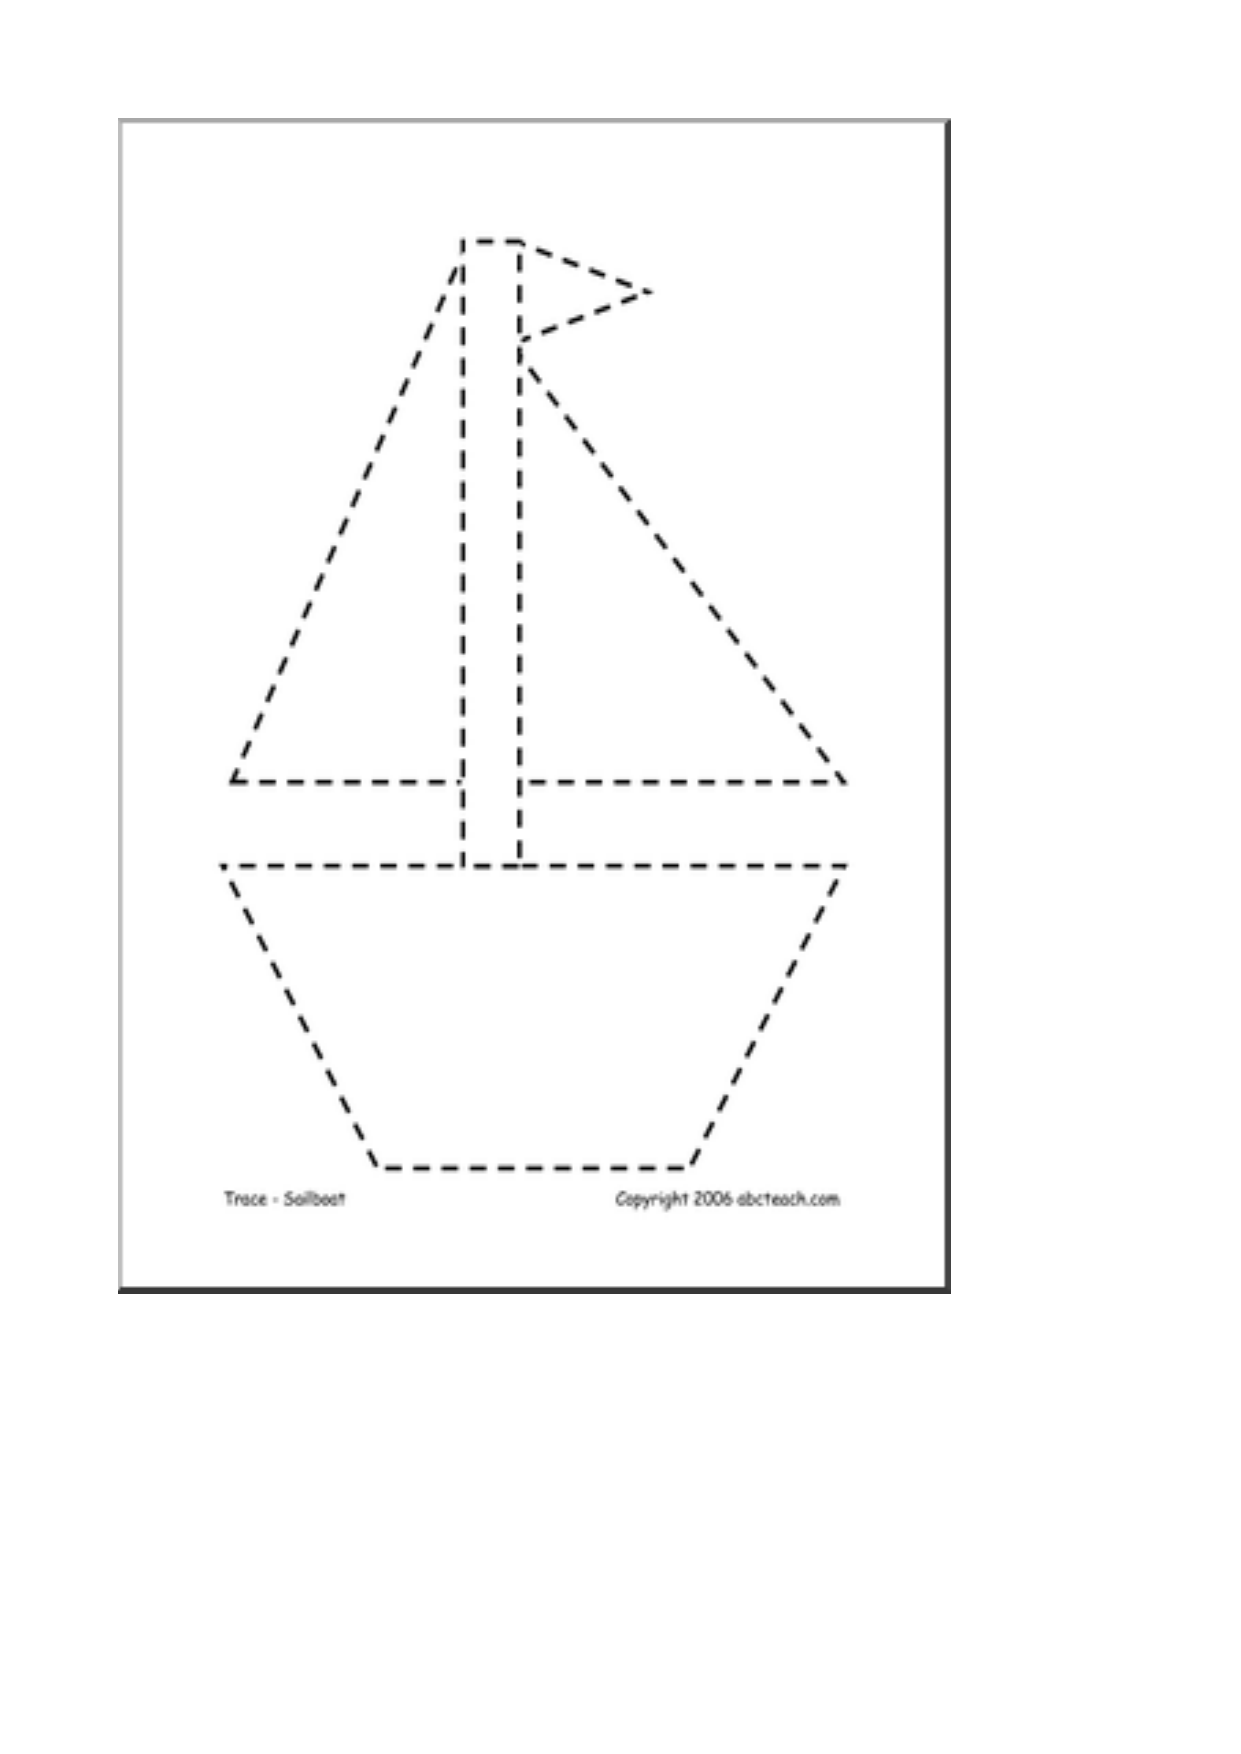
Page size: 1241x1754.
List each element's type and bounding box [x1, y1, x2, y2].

picture [118, 118, 951, 1294]
